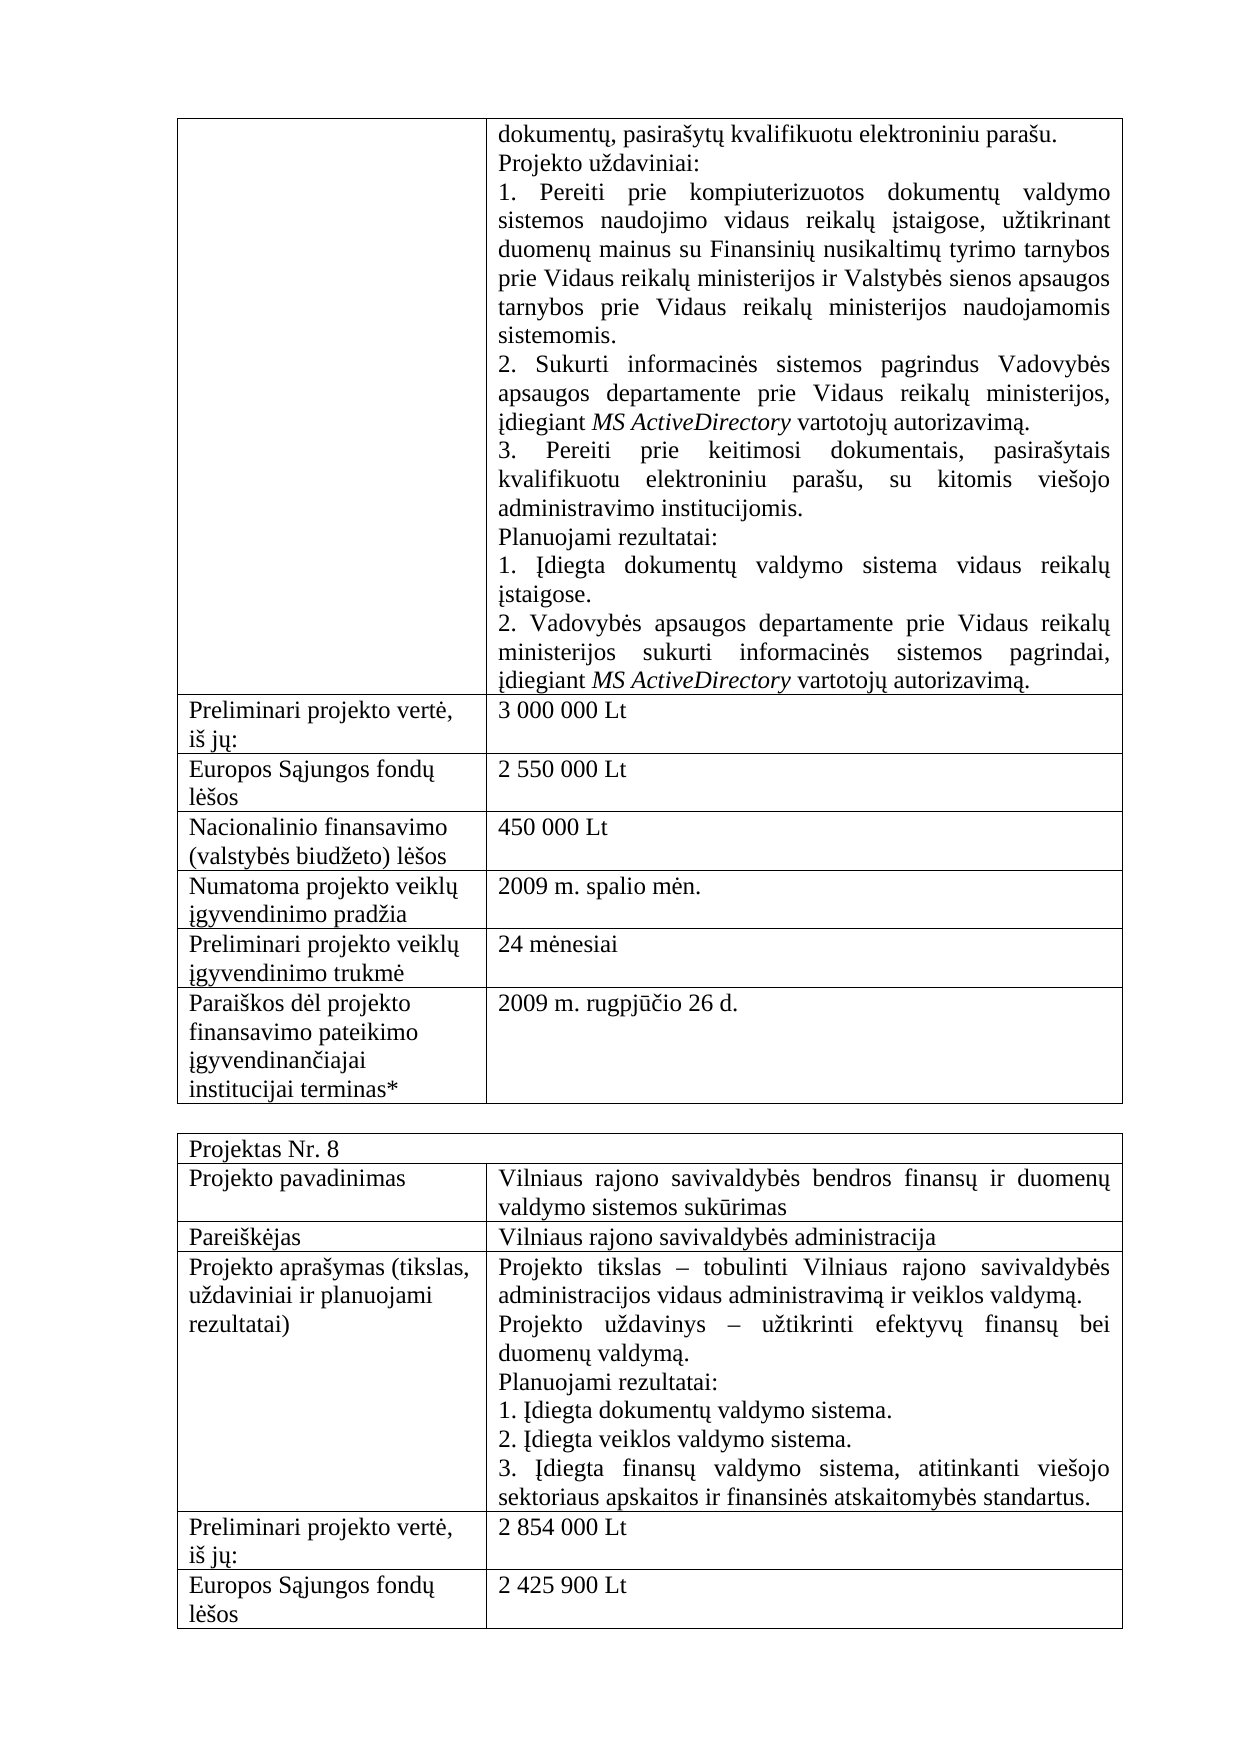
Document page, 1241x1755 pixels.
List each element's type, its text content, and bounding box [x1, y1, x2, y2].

table_cell Projekto aprašymas (tikslas, uždaviniai ir planuojami rezultatai) [178, 1252, 486, 1511]
table_cell Pareiškėjas [178, 1222, 486, 1251]
table_cell Projekto tikslas – tobulinti Vilniaus rajono savivaldybės administracijos vidaus administravimą ir veiklos valdymą. Projekto uždavinys – užtikrinti efektyvų finansų bei duomenų valdymą. Planuojami rezultatai: 1. Įdiegta dokumentų valdymo sistema. 2. Įdiegta veiklos valdymo sistema. 3. Įdiegta finansų valdymo sistema, atitinkanti viešojo sektoriaus apskaitos ir finansinės atskaitomybės standartus. [487, 1252, 1122, 1511]
table_cell 2009 m. rugpjūčio 26 d. [487, 988, 1122, 1103]
table_cell dokumentų, pasirašytų kvalifikuotu elektroniniu parašu. Projekto uždaviniai: 1. Pereiti prie kompiuterizuotos dokumentų valdymo sistemos naudojimo vidaus reikalų įstaigose, užtikrinant duomenų mainus su Finansinių nusikaltimų tyrimo tarnybos prie Vidaus reikalų ministerijos ir Valstybės sienos apsaugos tarnybos prie Vidaus reikalų ministerijos naudojamomis sistemomis. 2. Sukurti informacinės sistemos pagrindus Vadovybės apsaugos departamente prie Vidaus reikalų ministerijos, įdiegiant MS ActiveDirectory vartotojų autorizavimą. 3. Pereiti prie keitimosi dokumentais, pasirašytais kvalifikuotu elektroniniu parašu, su kitomis viešojo administravimo institucijomis. Planuojami rezultatai: 1. Įdiegta dokumentų valdymo sistema vidaus reikalų įstaigose. 2. Vadovybės apsaugos departamente prie Vidaus reikalų ministerijos sukurti informacinės sistemos pagrindai, įdiegiant MS ActiveDirectory vartotojų autorizavimą. [487, 119, 1122, 694]
table_cell Preliminari projekto vertė, iš jų: [178, 1512, 486, 1569]
table_cell 2 425 900 Lt [487, 1570, 1122, 1628]
table_cell Preliminari projekto vertė, iš jų: [178, 695, 486, 753]
table_cell Vilniaus rajono savivaldybės administracija [487, 1222, 1122, 1251]
table_cell Numatoma projekto veiklų įgyvendinimo pradžia [178, 871, 486, 928]
table_cell Preliminari projekto veiklų įgyvendinimo trukmė [178, 929, 486, 987]
table_cell 3 000 000 Lt [487, 695, 1122, 753]
table_cell 24 mėnesiai [487, 929, 1122, 987]
table_cell Paraiškos dėl projekto finansavimo pateikimo įgyvendinančiajai institucijai terminas* [178, 988, 486, 1103]
table_cell 2 854 000 Lt [487, 1512, 1122, 1569]
table_cell 2 550 000 Lt [487, 754, 1122, 811]
table_header Projektas Nr. 8 [178, 1134, 1122, 1162]
table_cell [178, 119, 486, 694]
table_cell Vilniaus rajono savivaldybės bendros finansų ir duomenų valdymo sistemos sukūrimas [487, 1164, 1122, 1221]
table_cell Projekto pavadinimas [178, 1164, 486, 1221]
table_cell Nacionalinio finansavimo (valstybės biudžeto) lėšos [178, 812, 486, 870]
table_cell 450 000 Lt [487, 812, 1122, 870]
table_cell Europos Sąjungos fondų lėšos [178, 1570, 486, 1628]
table_cell Europos Sąjungos fondų lėšos [178, 754, 486, 811]
table_cell 2009 m. spalio mėn. [487, 871, 1122, 928]
